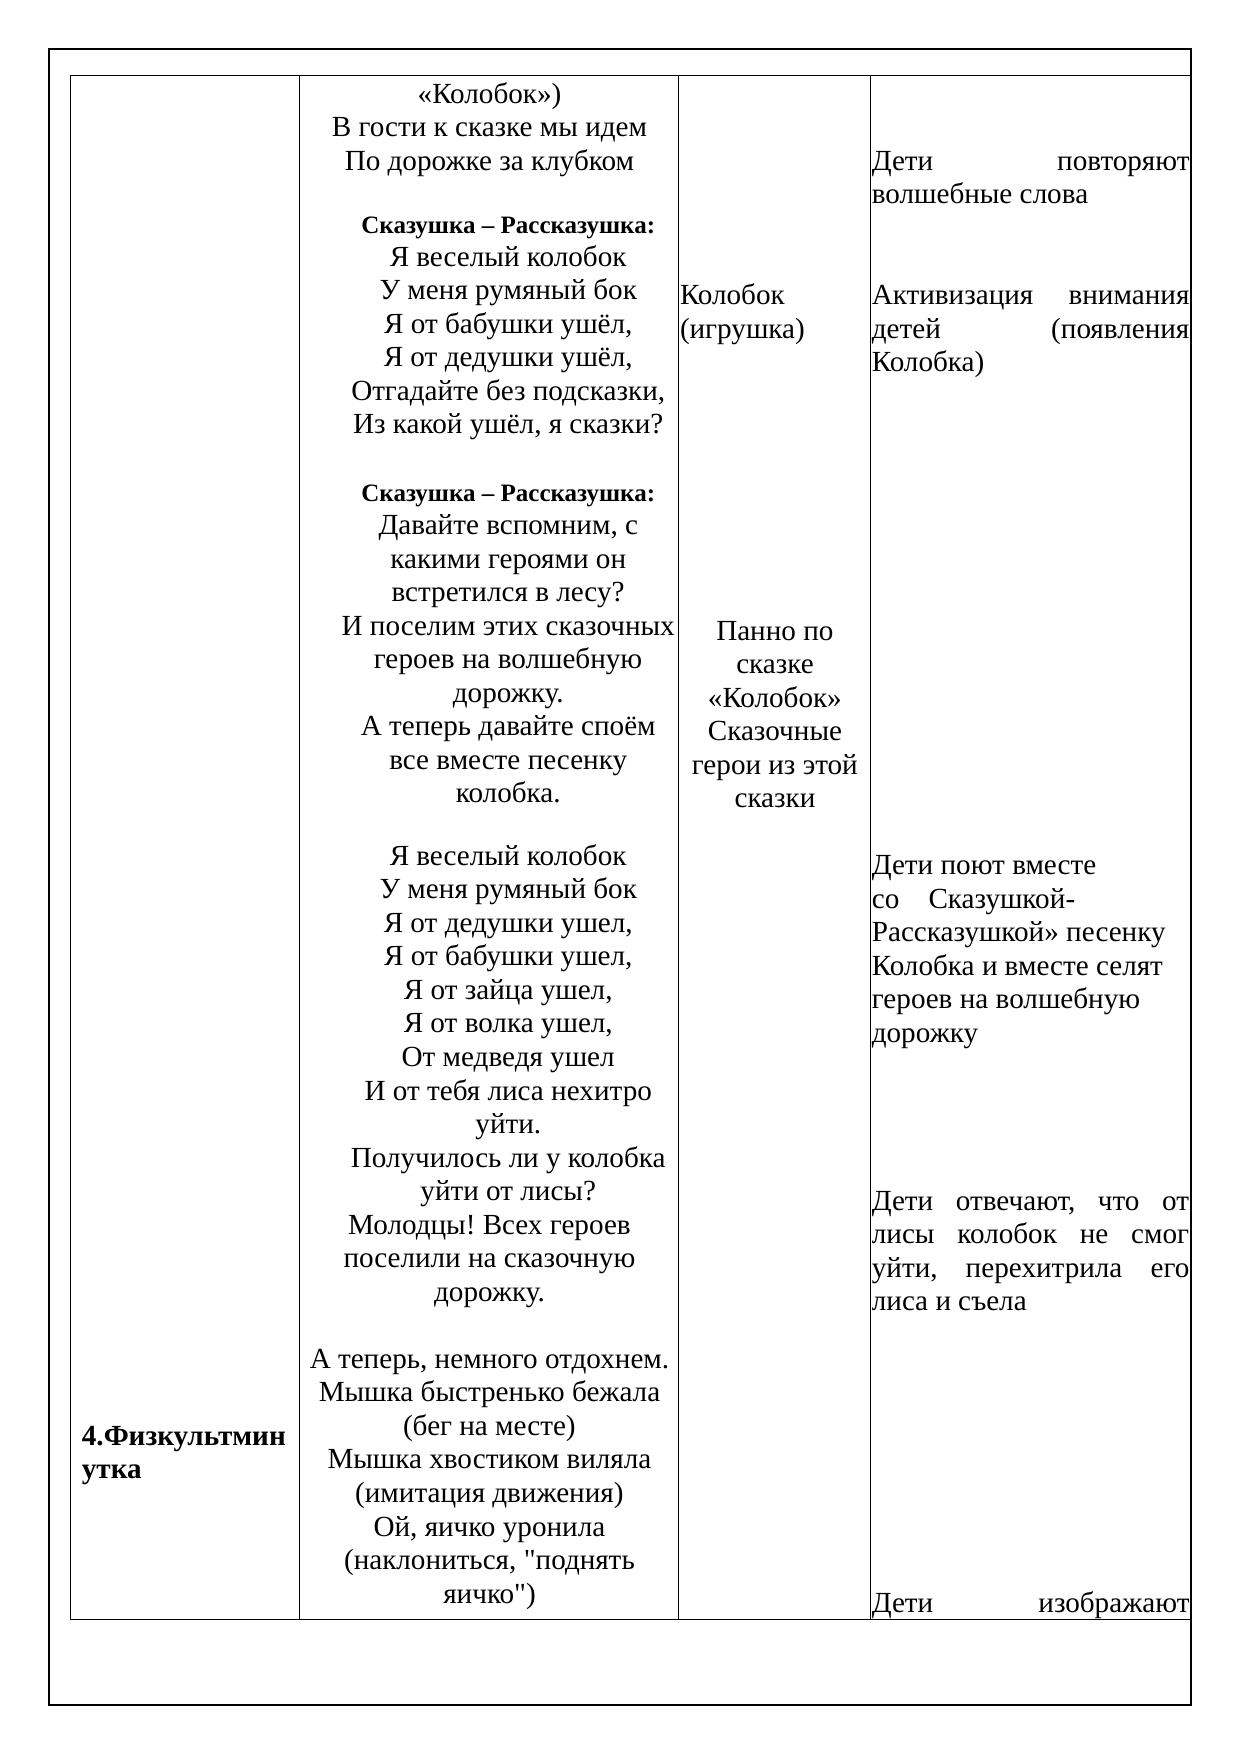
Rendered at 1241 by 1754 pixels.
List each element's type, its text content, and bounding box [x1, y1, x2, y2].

table_cell «Колобок») В гости к сказке мы идем По дорожке за клубком Сказушка – Рассказушка: Я веселый колобок У меня румяный бок Я от бабушки ушёл, Я от дедушки ушёл, Отгадайте без подсказки, Из какой ушёл, я сказки? Сказушка – Рассказушка: Давайте вспомним, с какими героями он встретился в лесу? И поселим этих сказочных героев на волшебную дорожку. А теперь давайте споём все вместе песенку колобка. Я веселый колобок У меня румяный бок Я от дедушки ушел, Я от бабушки ушел, Я от зайца ушел, Я от волка ушел, От медведя ушел И от тебя лиса нехитро уйти. Получилось ли у колобка уйти от лисы? Молодцы! Всех героев поселили на сказочную дорожку. А теперь, немного отдохнем. Мышка быстренько бежала (бег на месте) Мышка хвостиком виляла (имитация движения) Ой, яичко уронила (наклониться, "поднять яичко") [300, 76, 678, 1619]
table_cell 1.Организацион- ный Основная часть 2.Постановка цели и темы занятия. 3.Работа по теме занятия (повторение изученного материала, его обобщение) 4.Физкультминутка 5. Продолжение работы над изученным материалом Итог занятия Сюрпризный момент [71, 76, 299, 1619]
table_cell Дети повторяют волшебные слова Активизация внимания детей (появления Колобка) Дети поют вместе со Сказушкой-Рассказушкой» песенку Колобка и вместе селят героев на волшебную дорожку Дети отвечают, что от лисы колобок не смог уйти, перехитрила его лиса и съела Дети изображают [871, 76, 1190, 1619]
table_cell Колобок (игрушка) Панно по сказке «Колобок» Сказочные герои из этой сказки [679, 76, 870, 1619]
